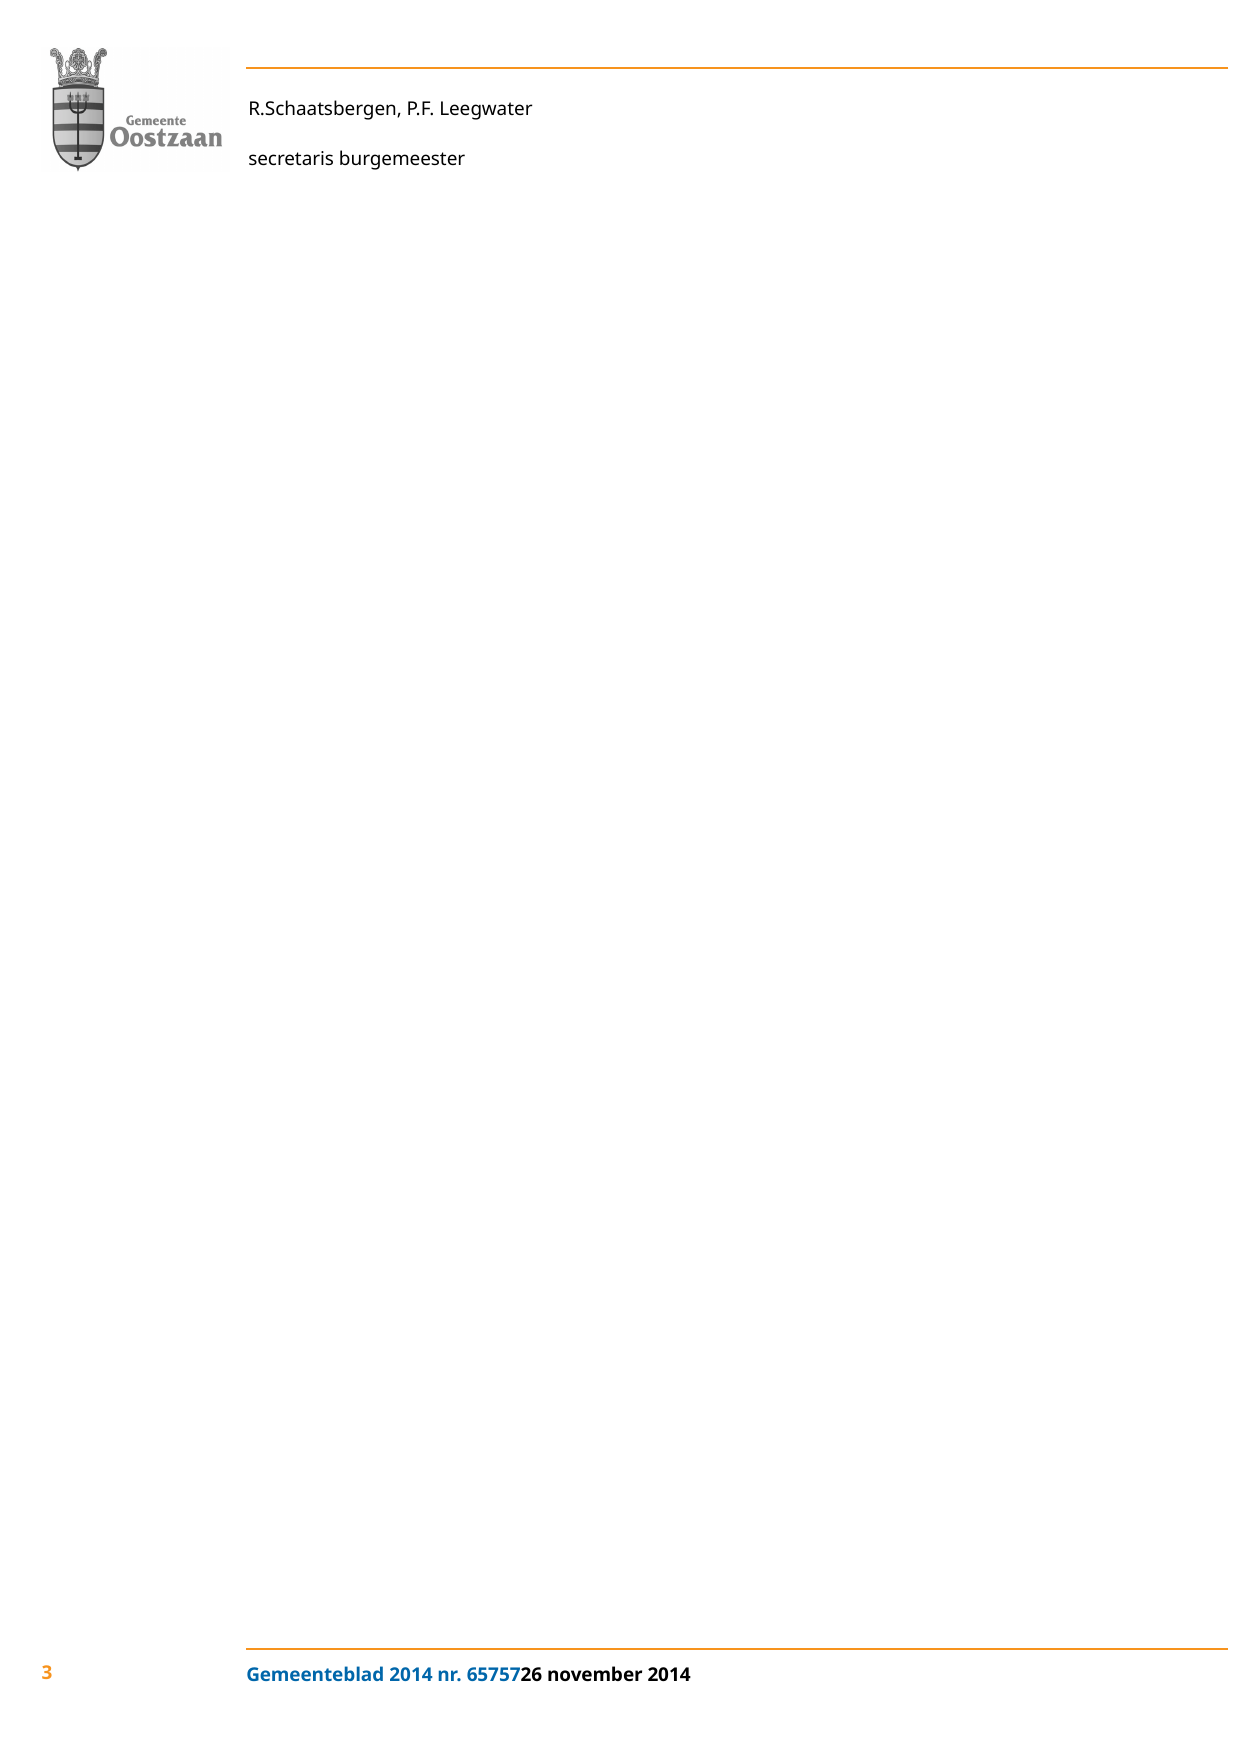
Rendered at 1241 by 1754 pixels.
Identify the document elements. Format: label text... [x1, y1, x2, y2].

text secretaris burgemeester [248, 145, 1152, 171]
text R.Schaatsbergen, P.F. Leegwater [248, 95, 1152, 121]
picture [41, 47, 231, 172]
